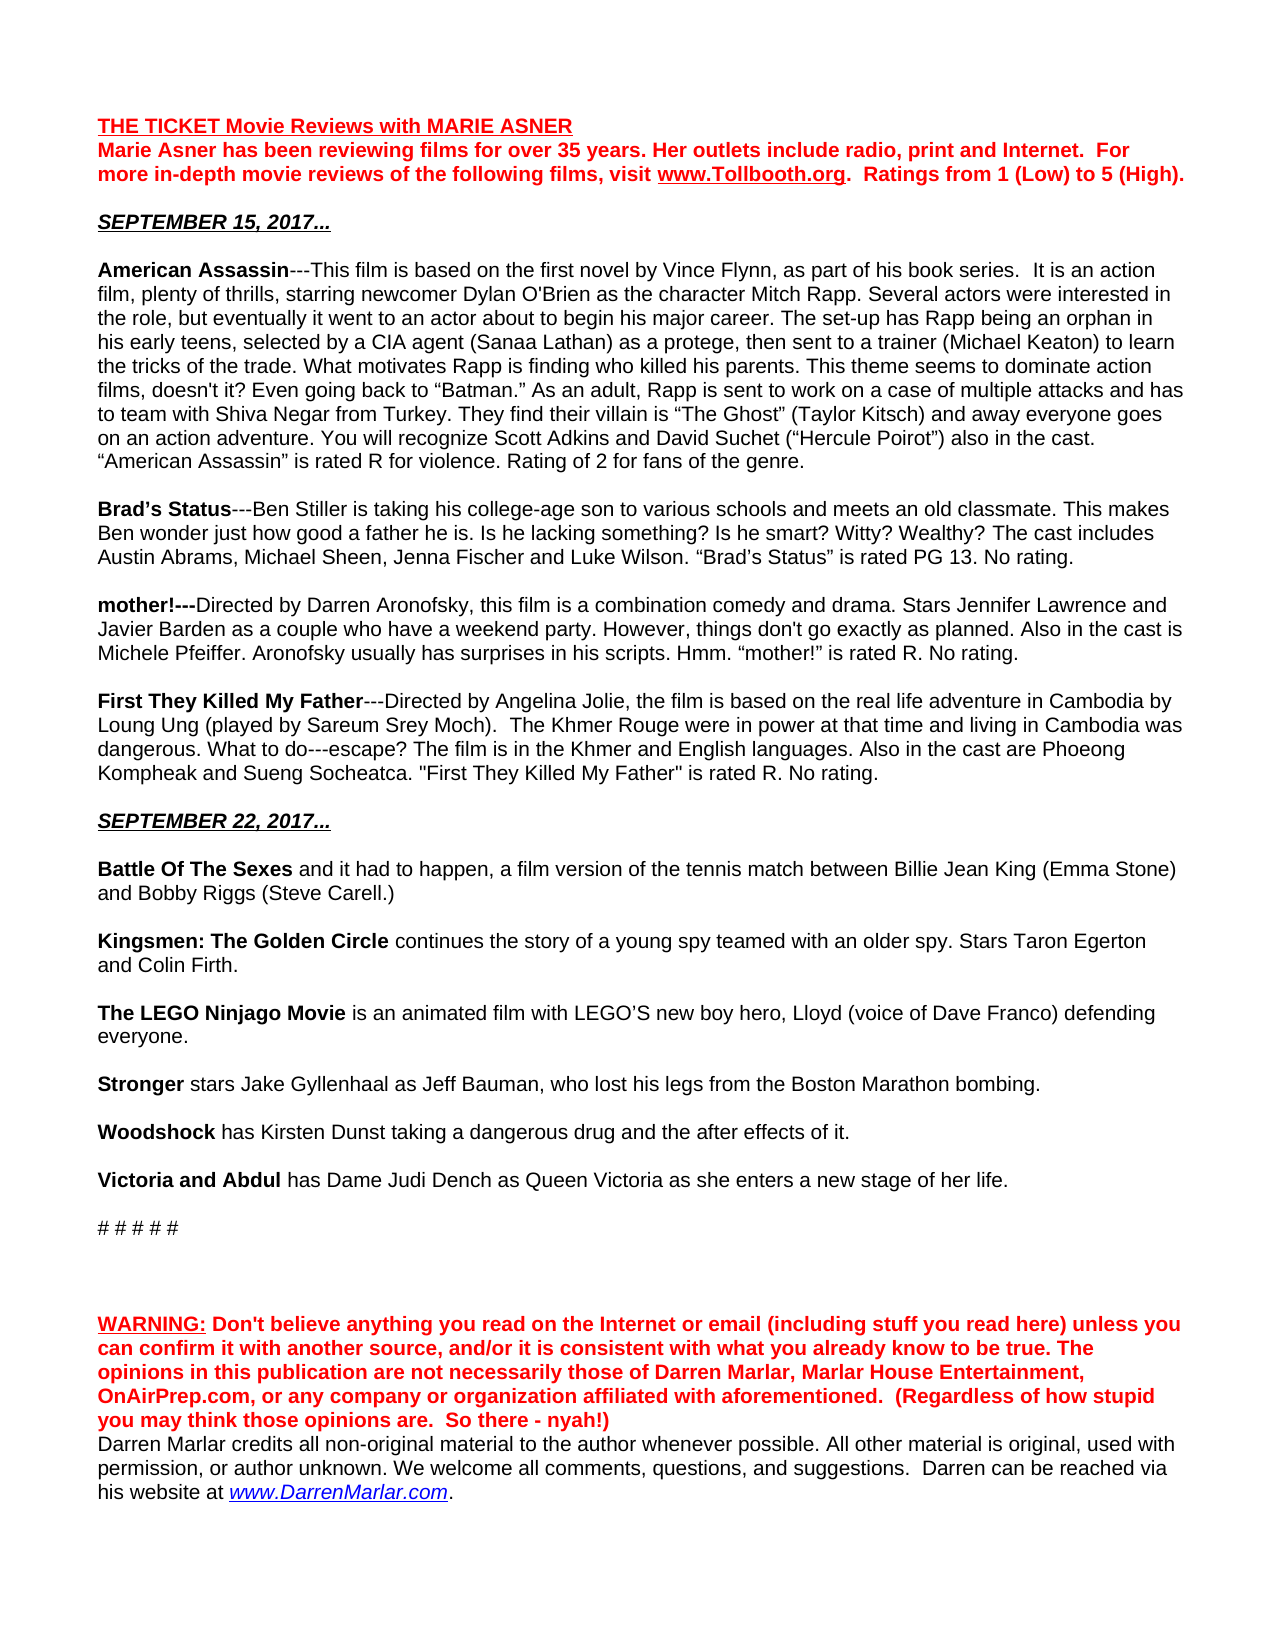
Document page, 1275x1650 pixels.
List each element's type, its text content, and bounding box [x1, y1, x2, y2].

text # # # # # [97, 1216, 1185, 1240]
text mother!---Directed by Darren Aronofsky, this film is a combination comedy and drama. Stars Jennifer Lawrence and Javier Barden as a couple who have a weekend party. However, things don't go exactly as planned. Also in the cast is Michele Pfeiffer. Aronofsky usually has surprises in his scripts. Hmm. “mother!” is rated R. No rating. [97, 593, 1185, 665]
text The LEGO Ninjago Movie is an animated film with LEGO’S new boy hero, Lloyd (voice of Dave Franco) defending everyone. [97, 1000, 1185, 1048]
text Brad’s Status---Ben Stiller is taking his college-age son to various schools and meets an old classmate. This makes Ben wonder just how good a father he is. Is he lacking something? Is he smart? Witty? Wealthy? The cast includes Austin Abrams, Michael Sheen, Jenna Fischer and Luke Wilson. “Brad’s Status” is rated PG 13. No rating. [97, 497, 1185, 569]
text THE TICKET Movie Reviews with MARIE ASNER [97, 114, 1185, 138]
text SEPTEMBER 22, 2017... [97, 809, 1185, 833]
text Woodshock has Kirsten Dunst taking a dangerous drug and the after effects of it. [97, 1120, 1185, 1144]
text WARNING: Don't believe anything you read on the Internet or email (including stuff you read here) unless you can confirm it with another source, and/or it is consistent with what you already know to be true. The opinions in this publication are not necessarily those of Darren Marlar, Marlar House Entertainment, OnAirPrep.com, or any company or organization affiliated with aforementioned. (Regardless of how stupid you may think those opinions are. So there - nyah!) [97, 1312, 1185, 1432]
text Victoria and Abdul has Dame Judi Dench as Queen Victoria as she enters a new stage of her life. [97, 1168, 1185, 1192]
text Kingsmen: The Golden Circle continues the story of a young spy teamed with an older spy. Stars Taron Egerton and Colin Firth. [97, 928, 1185, 976]
text First They Killed My Father---Directed by Angelina Jolie, the film is based on the real life adventure in Cambodia by Loung Ung (played by Sareum Srey Moch). The Khmer Rouge were in power at that time and living in Cambodia was dangerous. What to do---escape? The film is in the Khmer and English languages. Also in the cast are Phoeong Kompheak and Sueng Socheatca. "First They Killed My Father" is rated R. No rating. [97, 689, 1185, 785]
text Darren Marlar credits all non-original material to the author whenever possible. All other material is original, used with permission, or author unknown. We welcome all comments, questions, and suggestions. Darren can be reached via his website at www.DarrenMarlar.com. [97, 1432, 1185, 1503]
text Battle Of The Sexes and it had to happen, a film version of the tennis match between Billie Jean King (Emma Stone) and Bobby Riggs (Steve Carell.) [97, 857, 1185, 904]
text SEPTEMBER 15, 2017... [97, 210, 1185, 234]
text Marie Asner has been reviewing films for over 35 years. Her outlets include radio, print and Internet. For more in-depth movie reviews of the following films, visit www.Tollbooth.org. Ratings from 1 (Low) to 5 (High). [97, 138, 1185, 186]
text Stronger stars Jake Gyllenhaal as Jeff Bauman, who lost his legs from the Boston Marathon bombing. [97, 1072, 1185, 1096]
text American Assassin---This film is based on the first novel by Vince Flynn, as part of his book series. It is an action film, plenty of thrills, starring newcomer Dylan O'Brien as the character Mitch Rapp. Several actors were interested in the role, but eventually it went to an actor about to begin his major career. The set-up has Rapp being an orphan in his early teens, selected by a CIA agent (Sanaa Lathan) as a protege, then sent to a trainer (Michael Keaton) to learn the tricks of the trade. What motivates Rapp is finding who killed his parents. This theme seems to dominate action films, doesn't it? Even going back to “Batman.” As an adult, Rapp is sent to work on a case of multiple attacks and has to team with Shiva Negar from Turkey. They find their villain is “The Ghost” (Taylor Kitsch) and away everyone goes on an action adventure. You will recognize Scott Adkins and David Suchet (“Hercule Poirot”) also in the cast. “American Assassin” is rated R for violence. Rating of 2 for fans of the genre. [97, 258, 1185, 473]
